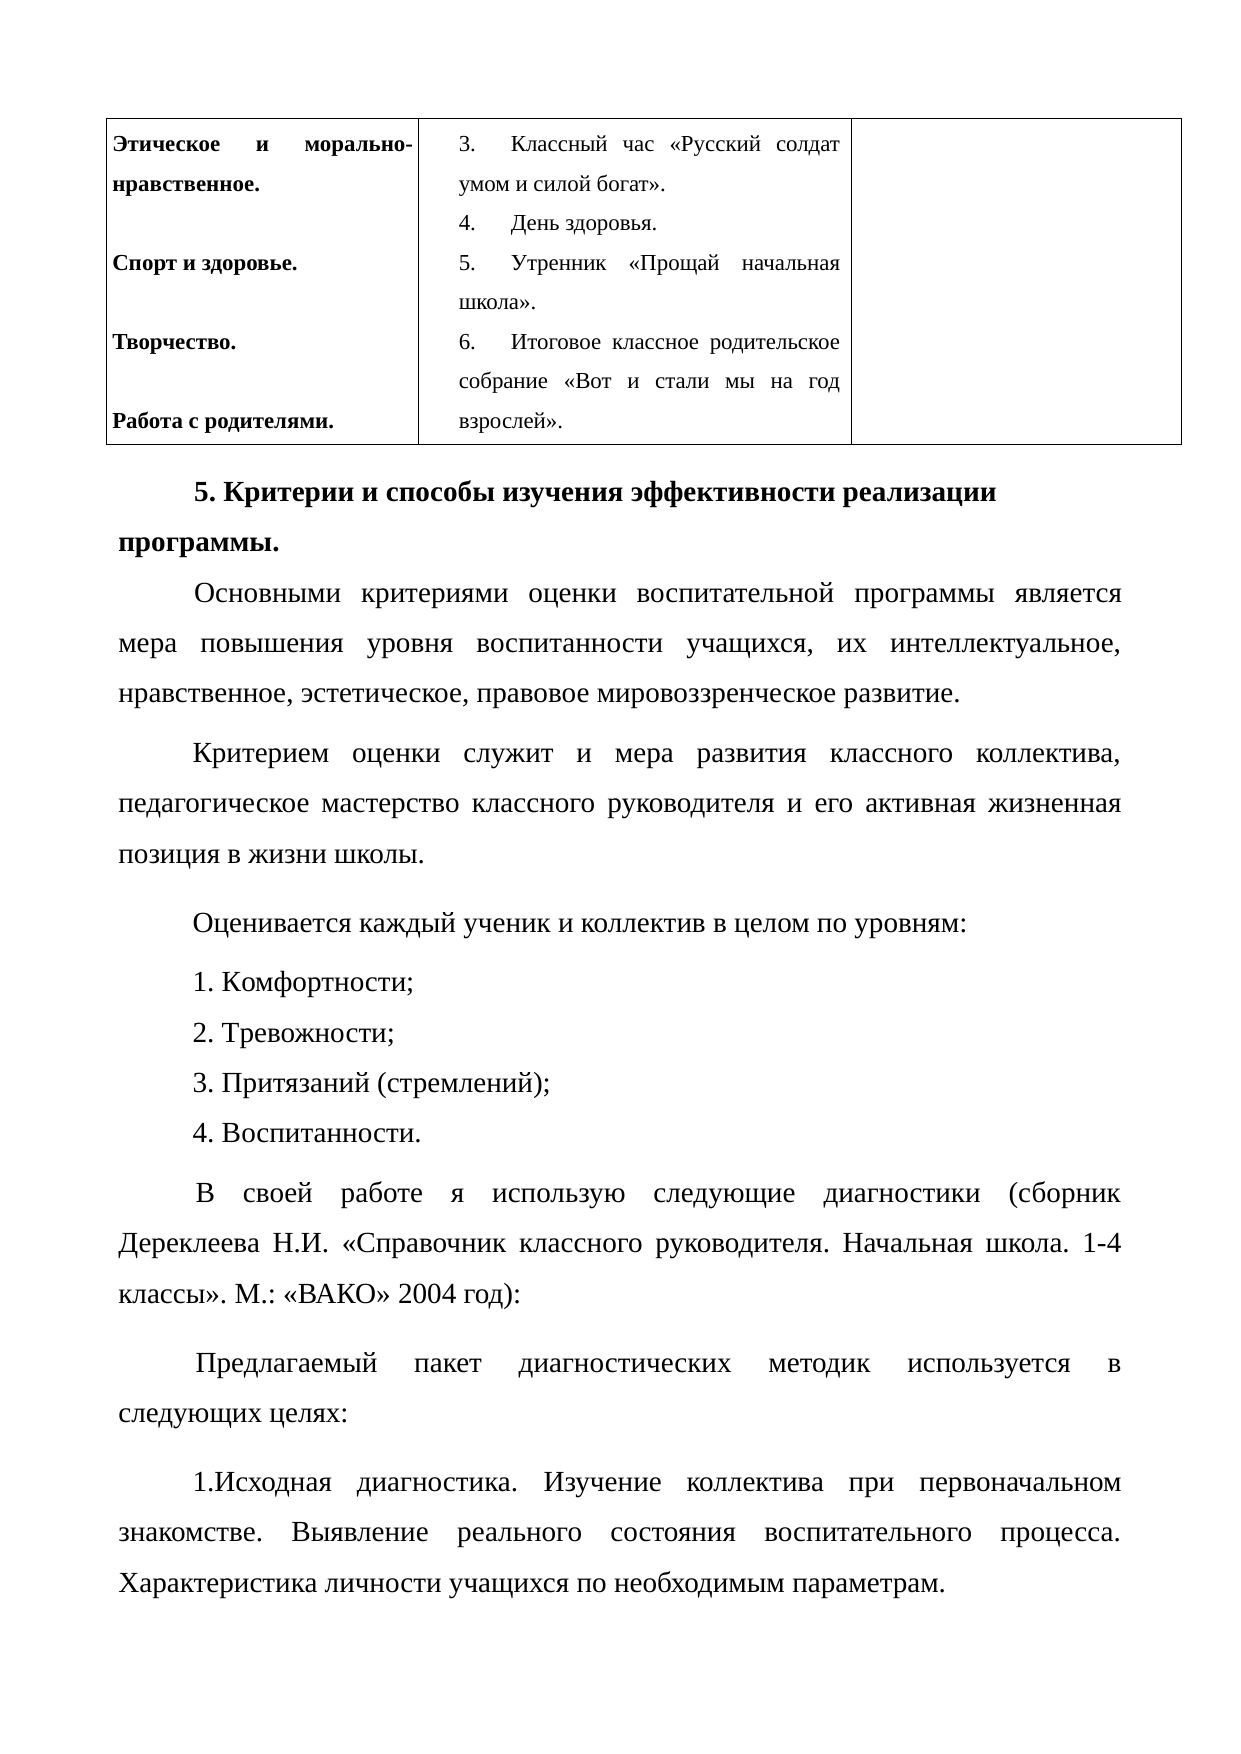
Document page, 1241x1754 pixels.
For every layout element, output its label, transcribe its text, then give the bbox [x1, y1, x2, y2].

text В своей работе я использую следующие диагностики (сборник Дереклеева Н.И. «Справочник классного руководителя. Начальная школа. 1-4 классы». М.: «ВАКО» 2004 год): [118, 1175, 1122, 1309]
table_cell Этическое и морально-нравственное. Спорт и здоровье. Творчество. Работа с родителями. [107, 119, 418, 444]
list Воспитанности. [118, 1115, 1122, 1149]
list Комфортности; [118, 964, 1122, 998]
text Предлагаемый пакет диагностических методик используется в следующих целях: [118, 1345, 1122, 1429]
text 1.Исходная диагностика. Изучение коллектива при первоначальном знакомстве. Выявление реального состояния воспитательного процесса. Характеристика личности учащихся по необходимым параметрам. [118, 1464, 1122, 1598]
text Критерием оценки служит и мера развития классного коллектива, педагогическое мастерство классного руководителя и его активная жизненная позиция в жизни школы. [118, 735, 1122, 869]
text 5. Критерии и способы изучения эффективности реализации программы. [118, 474, 1122, 558]
text Оценивается каждый ученик и коллектив в целом по уровням: [118, 905, 1122, 938]
table_cell [852, 119, 1181, 444]
list Притязаний (стремлений); [118, 1065, 1122, 1099]
table_cell КТД: Неделя Памяти и Славы. Торжественный митинг, посвящ. Дню Победы. праздничный концерт. Классный час «Русский солдат умом и силой богат». День здоровья. Утренник «Прощай начальная школа». Итоговое классное родительское собрание «Вот и стали мы на год взрослей». [419, 119, 851, 444]
list Тревожности; [118, 1015, 1122, 1048]
text Основными критериями оценки воспитательной программы является мера повышения уровня воспитанности учащихся, их интеллектуальное, нравственное, эстетическое, правовое мировоззренческое развитие. [118, 575, 1122, 709]
